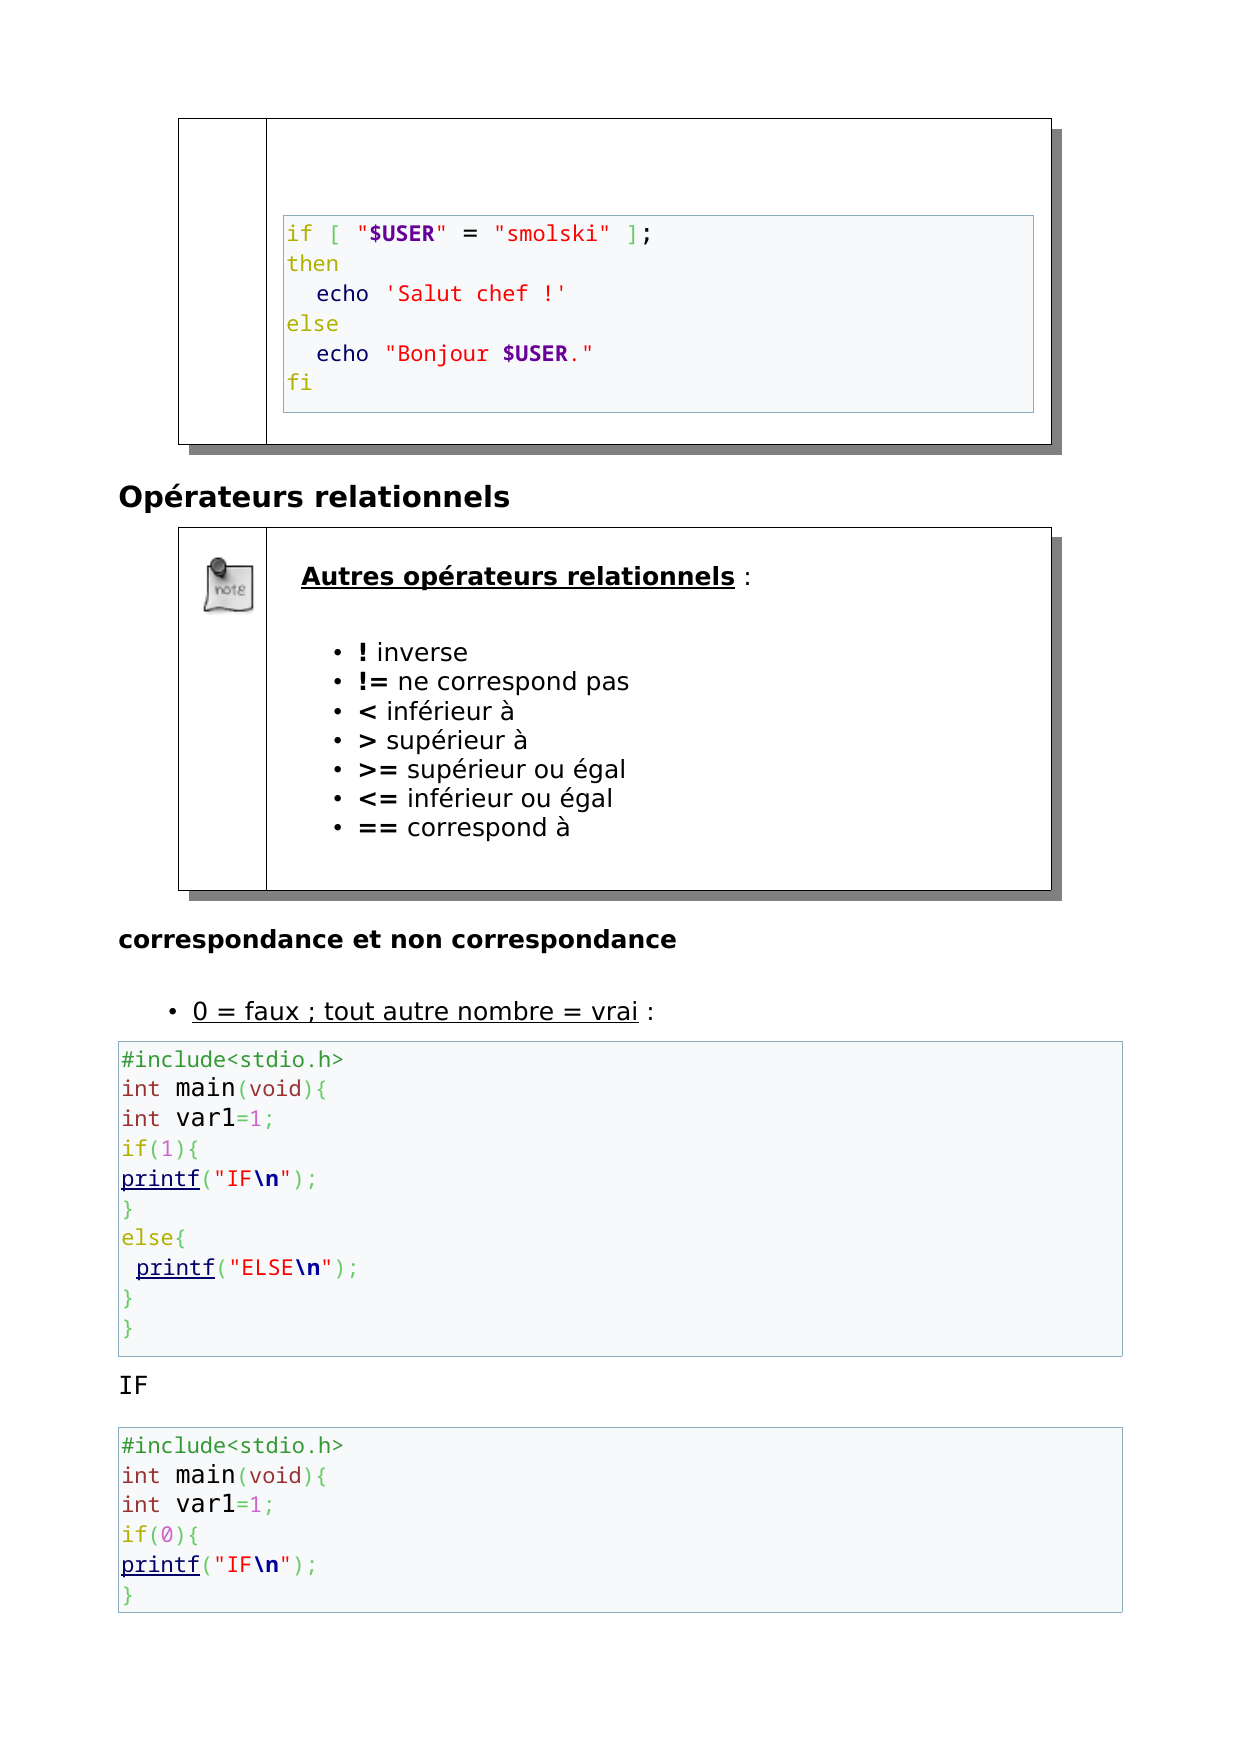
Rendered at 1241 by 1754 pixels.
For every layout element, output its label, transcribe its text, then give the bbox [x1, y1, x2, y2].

subtitle correspondance et non correspondance [118, 926, 1122, 955]
table_header Autres opérateurs relationnels : ! inverse != ne correspond pas < inférieur à > supérieur à >= supérieur ou égal <= inférieur ou égal == correspond à [267, 528, 1051, 890]
table_header #include<stdio.h> int main(void){ int var1=1; if(1){ printf("IF\n"); } else{ printf("ELSE\n"); } } [119, 1042, 1122, 1356]
list 0 = faux ; tout autre nombre = vrai : [177, 997, 1122, 1026]
table_header [267, 119, 1051, 444]
table_header #include<stdio.h> int main(void){ int var1=1; if(0){ printf("IF\n"); } [119, 1428, 1122, 1612]
text IF [118, 1371, 1122, 1400]
table_header [179, 528, 266, 890]
table_header [179, 119, 266, 444]
picture [190, 550, 266, 626]
table_header if [ "$USER" = "smolski" ]; then echo 'Salut chef !' else echo "Bonjour $USER." fi [284, 216, 1033, 412]
subtitle Opérateurs relationnels [118, 480, 1122, 514]
